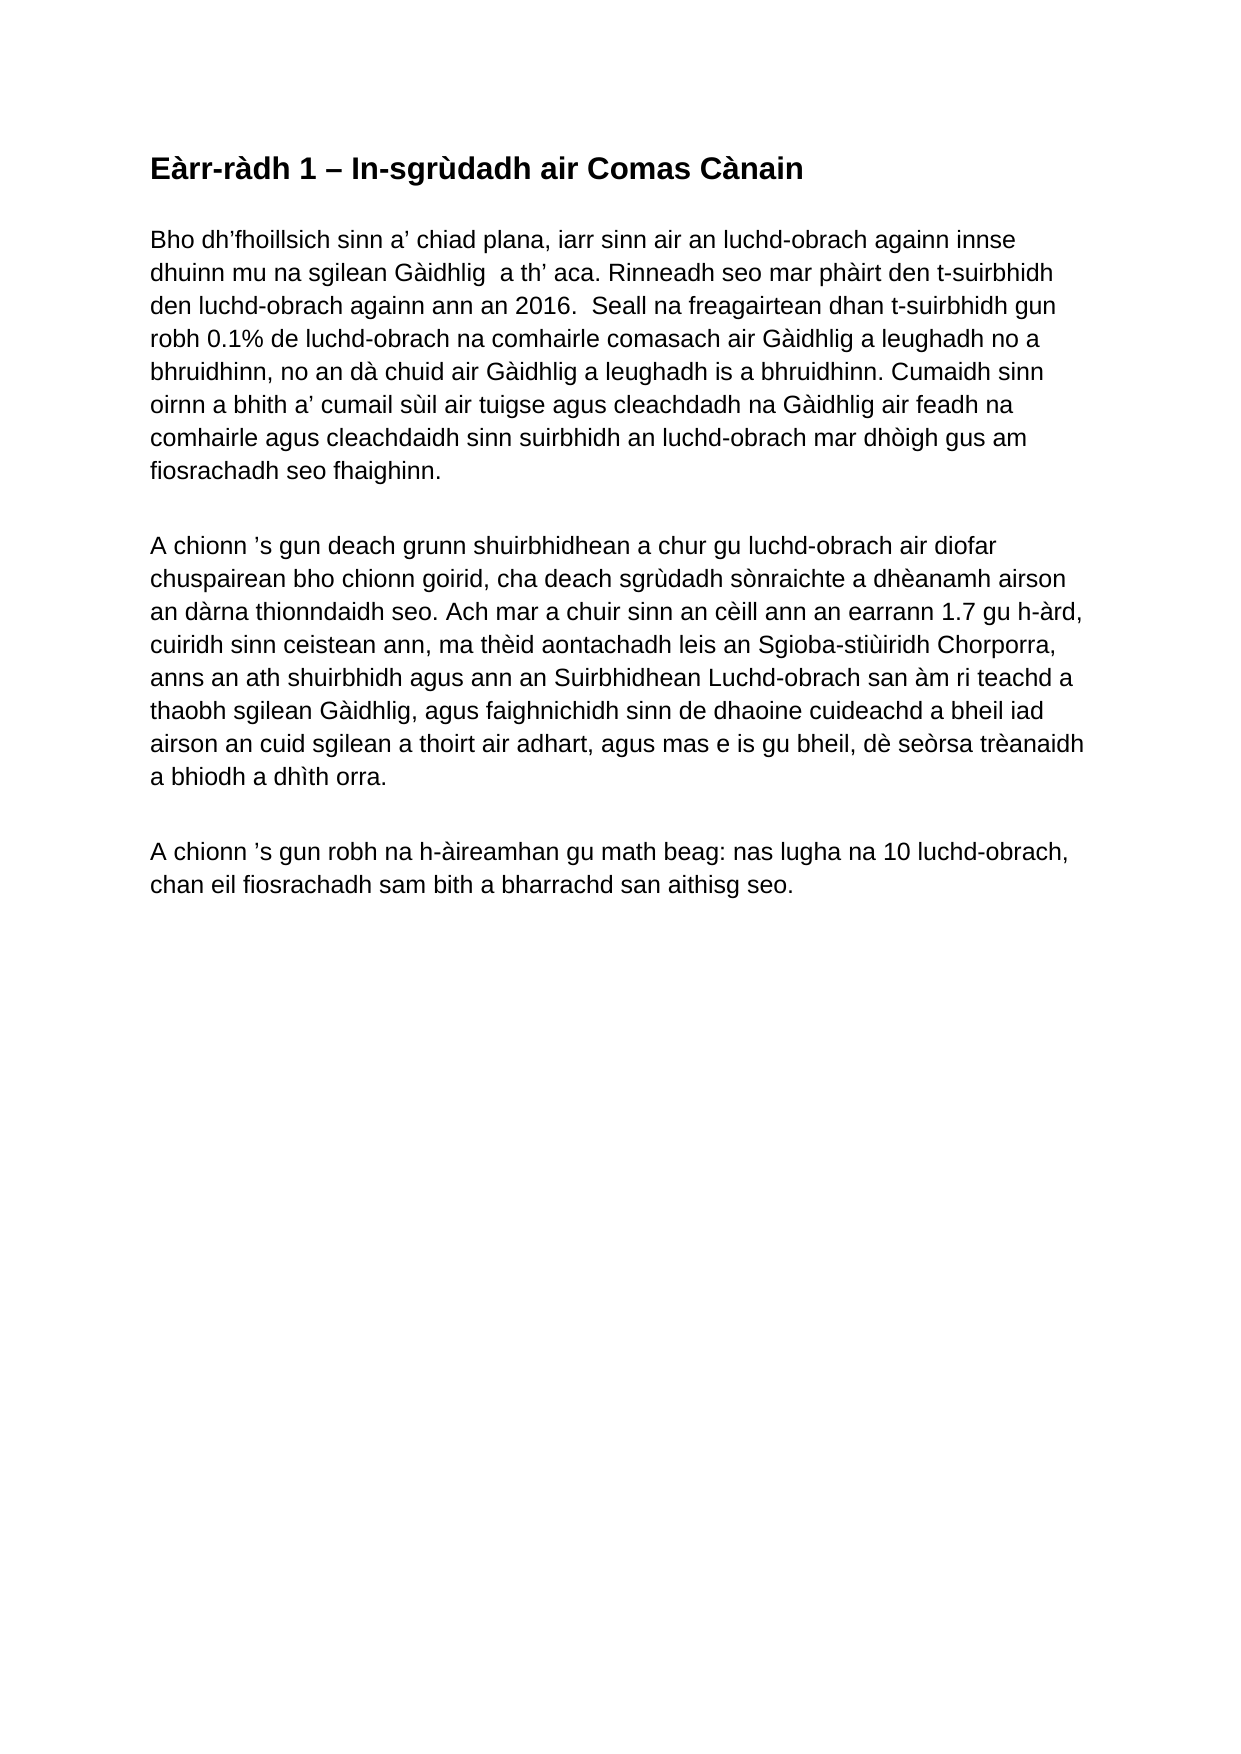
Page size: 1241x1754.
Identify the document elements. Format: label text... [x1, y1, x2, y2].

text Bho dh’fhoillsich sinn a’ chiad plana, iarr sinn air an luchd-obrach againn innse dhuinn mu na sgilean Gàidhlig a th’ aca. Rinneadh seo mar phàirt den t-suirbhidh den luchd-obrach againn ann an 2016. Seall na freagairtean dhan t-suirbhidh gun robh 0.1% de luchd-obrach na comhairle comasach air Gàidhlig a leughadh no a bhruidhinn, no an dà chuid air Gàidhlig a leughadh is a bhruidhinn. Cumaidh sinn oirnn a bhith a’ cumail sùil air tuigse agus cleachdadh na Gàidhlig air feadh na comhairle agus cleachdaidh sinn suirbhidh an luchd-obrach mar dhòigh gus am fiosrachadh seo fhaighinn. [150, 225, 1090, 485]
text A chionn ’s gun deach grunn shuirbhidhean a chur gu luchd-obrach air diofar chuspairean bho chionn goirid, cha deach sgrùdadh sònraichte a dhèanamh airson an dàrna thionndaidh seo. Ach mar a chuir sinn an cèill ann an earrann 1.7 gu h-àrd, cuiridh sinn ceistean ann, ma thèid aontachadh leis an Sgioba-stiùiridh Chorporra, anns an ath shuirbhidh agus ann an Suirbhidhean Luchd-obrach san àm ri teachd a thaobh sgilean Gàidhlig, agus faighnichidh sinn de dhaoine cuideachd a bheil iad airson an cuid sgilean a thoirt air adhart, agus mas e is gu bheil, dè seòrsa trèanaidh a bhiodh a dhìth orra. [150, 531, 1090, 791]
subtitle Eàrr-ràdh 1 – In-sgrùdadh air Comas Cànain [150, 150, 1090, 186]
text A chionn ’s gun robh na h-àireamhan gu math beag: nas lugha na 10 luchd-obrach, chan eil fiosrachadh sam bith a bharrachd san aithisg seo. [150, 837, 1090, 899]
